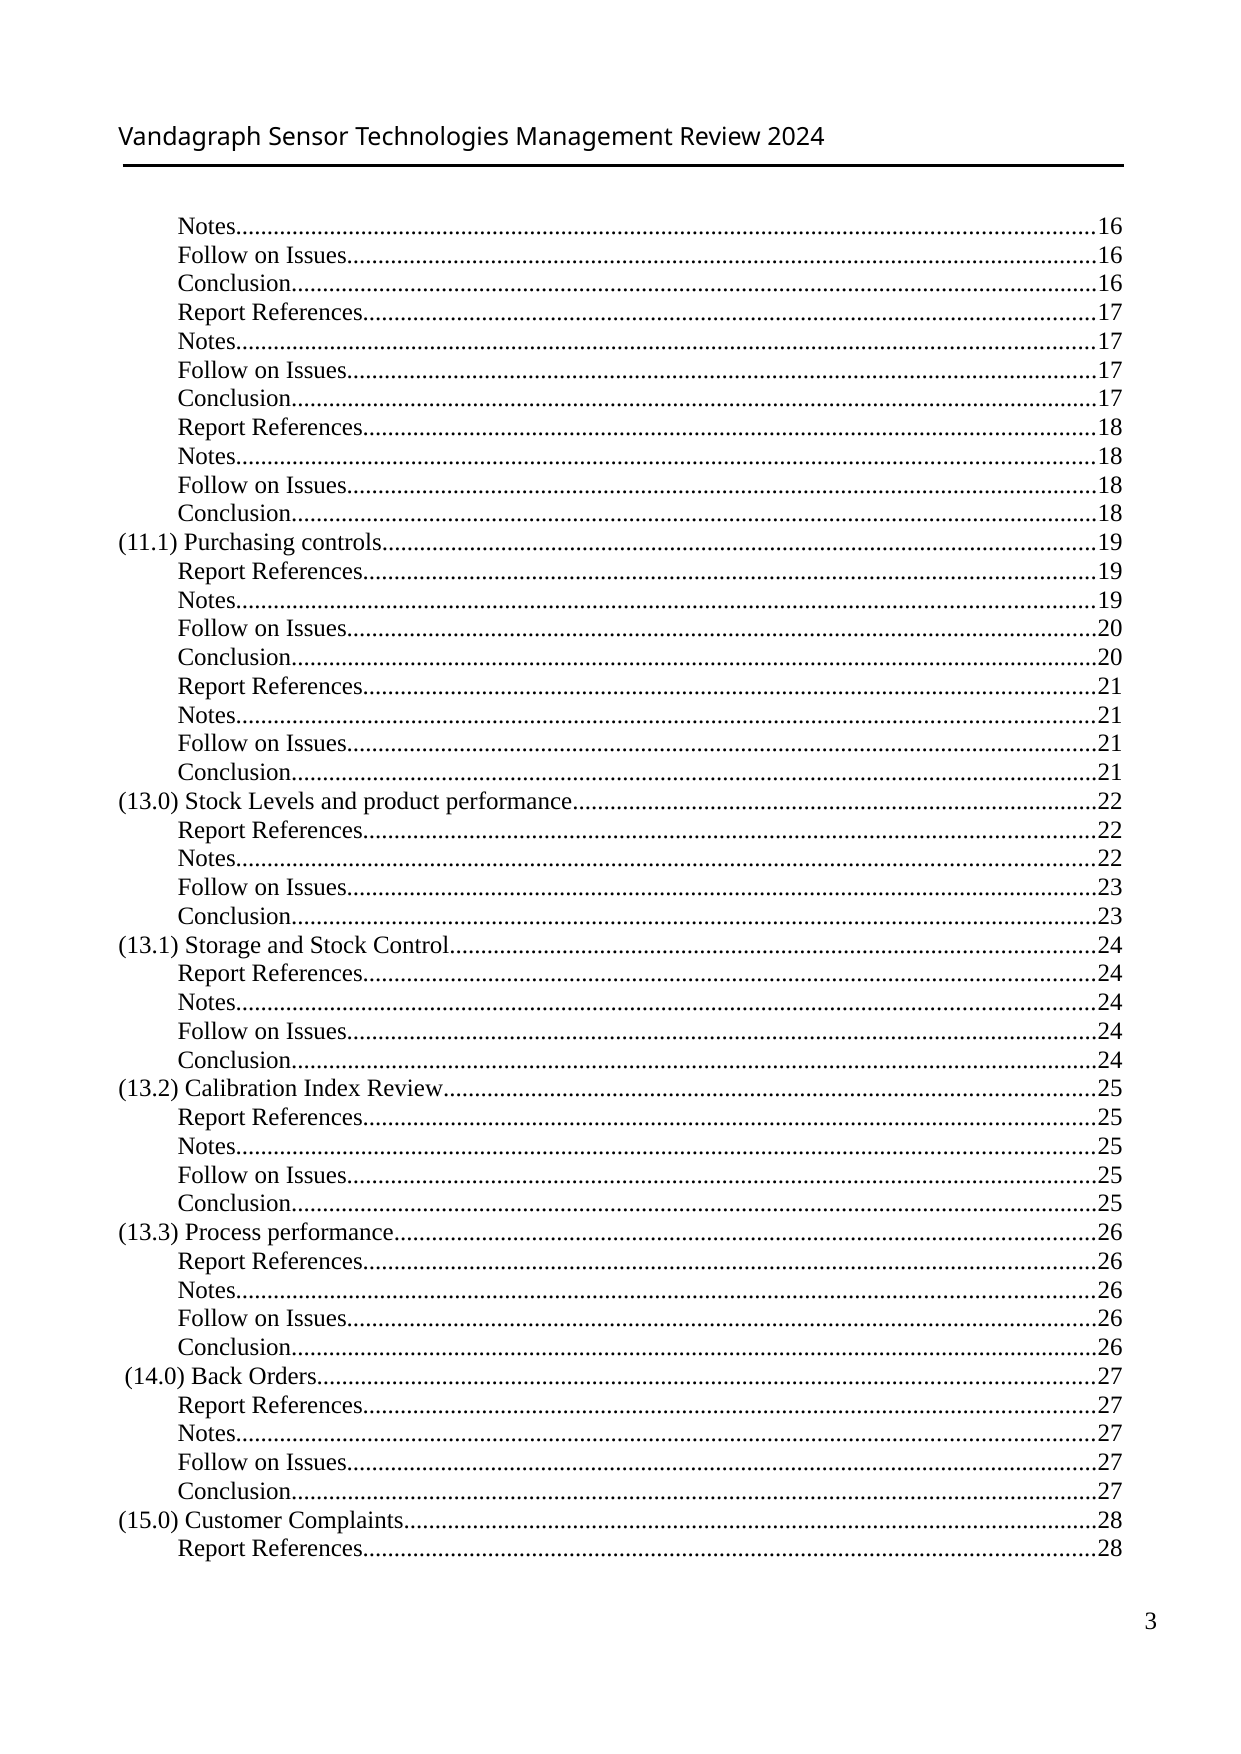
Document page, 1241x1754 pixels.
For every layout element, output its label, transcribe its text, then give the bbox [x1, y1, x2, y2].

text Follow on Issues 27 [177, 1447, 1122, 1476]
text Conclusion 23 [177, 901, 1122, 930]
text Report References 21 [177, 671, 1122, 700]
text Follow on Issues 20 [177, 613, 1122, 642]
text Conclusion 20 [177, 642, 1122, 671]
text Conclusion 17 [177, 383, 1122, 412]
text Conclusion 25 [177, 1188, 1122, 1217]
text Report References 22 [177, 815, 1122, 843]
text (14.0) Back Orders 27 [118, 1361, 1122, 1390]
text (13.0) Stock Levels and product performance 22 [118, 786, 1122, 815]
text Follow on Issues 16 [177, 240, 1122, 268]
text (13.3) Process performance 26 [118, 1217, 1122, 1246]
text Conclusion 26 [177, 1332, 1122, 1361]
text Notes 16 [177, 211, 1122, 240]
text Report References 19 [177, 556, 1122, 585]
text Follow on Issues 25 [177, 1160, 1122, 1188]
text Report References 17 [177, 297, 1122, 326]
text Follow on Issues 26 [177, 1303, 1122, 1332]
text Conclusion 27 [177, 1476, 1122, 1505]
text Notes 18 [177, 441, 1122, 470]
text (13.2) Calibration Index Review 25 [118, 1073, 1122, 1102]
text Notes 25 [177, 1131, 1122, 1160]
text Notes 17 [177, 326, 1122, 355]
text Notes 26 [177, 1275, 1122, 1303]
text Report References 28 [177, 1533, 1122, 1562]
text Report References 27 [177, 1390, 1122, 1418]
text Report References 24 [177, 958, 1122, 987]
text Follow on Issues 21 [177, 728, 1122, 757]
text Report References 25 [177, 1102, 1122, 1131]
text Follow on Issues 17 [177, 355, 1122, 383]
text Follow on Issues 23 [177, 872, 1122, 901]
text Notes 22 [177, 843, 1122, 872]
text (11.1) Purchasing controls 19 [118, 527, 1122, 556]
text Conclusion 24 [177, 1045, 1122, 1073]
text (13.1) Storage and Stock Control 24 [118, 930, 1122, 958]
text Follow on Issues 24 [177, 1016, 1122, 1045]
text Notes 24 [177, 987, 1122, 1016]
text Notes 27 [177, 1418, 1122, 1447]
text Report References 18 [177, 412, 1122, 441]
text Follow on Issues 18 [177, 470, 1122, 498]
text Notes 19 [177, 585, 1122, 613]
text Report References 26 [177, 1246, 1122, 1275]
text Notes 21 [177, 700, 1122, 728]
text (15.0) Customer Complaints 28 [118, 1505, 1122, 1533]
text Conclusion 16 [177, 268, 1122, 297]
text Conclusion 21 [177, 757, 1122, 786]
text Conclusion 18 [177, 498, 1122, 527]
